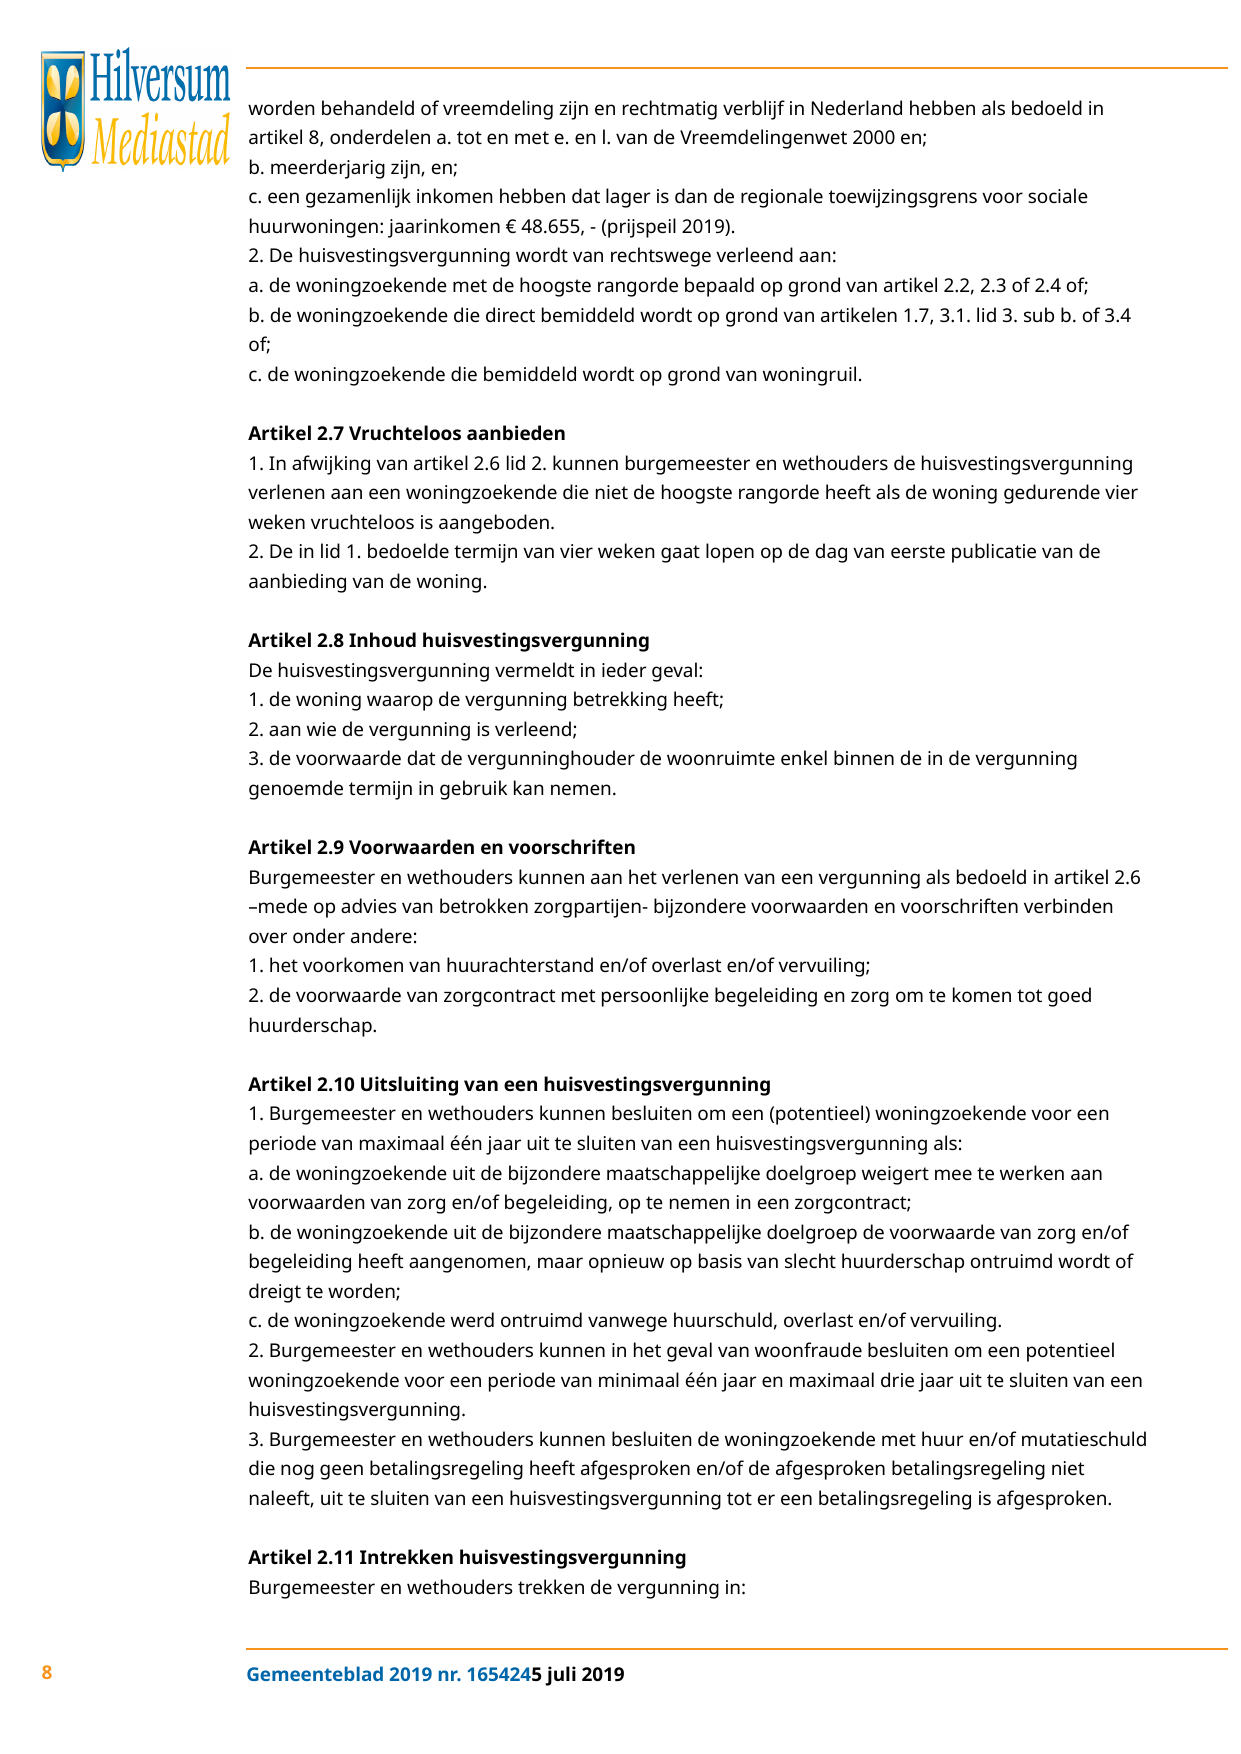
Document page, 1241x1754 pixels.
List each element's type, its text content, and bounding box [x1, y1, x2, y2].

text worden behandeld of vreemdeling zijn en rechtmatig verblijf in Nederland hebben als bedoeld in artikel 8, onderdelen a. tot en met e. en l. van de Vreemdelingenwet 2000 en; [248, 95, 1152, 150]
text b. de woningzoekende die direct bemiddeld wordt op grond van artikelen 1.7, 3.1. lid 3. sub b. of 3.4 of; [248, 302, 1152, 357]
text De huisvestingsvergunning vermeldt in ieder geval: [248, 657, 1152, 683]
text 1. het voorkomen van huurachterstand en/of overlast en/of vervuiling; [248, 953, 1152, 978]
text Burgemeester en wethouders kunnen aan het verlenen van een vergunning als bedoeld in artikel 2.6 –mede op advies van betrokken zorgpartijen- bijzondere voorwaarden en voorschriften verbinden over onder andere: [248, 864, 1152, 949]
text c. een gezamenlijk inkomen hebben dat lager is dan de regionale toewijzingsgrens voor sociale huurwoningen: jaarinkomen € 48.655, - (prijspeil 2019). [248, 183, 1152, 239]
text 3. de voorwaarde dat de vergunninghouder de woonruimte enkel binnen de in de vergunning genoemde termijn in gebruik kan nemen. [248, 746, 1152, 801]
picture [41, 47, 231, 172]
text 1. In afwijking van artikel 2.6 lid 2. kunnen burgemeester en wethouders de huisvestingsvergunning verlenen aan een woningzoekende die niet de hoogste rangorde heeft als de woning gedurende vier weken vruchteloos is aangeboden. [248, 450, 1152, 535]
text b. de woningzoekende uit de bijzondere maatschappelijke doelgroep de voorwaarde van zorg en/of begeleiding heeft aangenomen, maar opnieuw op basis van slecht huurderschap ontruimd wordt of dreigt te worden; [248, 1219, 1152, 1304]
text 2. aan wie de vergunning is verleend; [248, 716, 1152, 742]
text Artikel 2.11 Intrekken huisvestingsvergunning [248, 1544, 1152, 1570]
text 1. de woning waarop de vergunning betrekking heeft; [248, 686, 1152, 712]
text c. de woningzoekende werd ontruimd vanwege huurschuld, overlast en/of vervuiling. [248, 1308, 1152, 1333]
text Artikel 2.7 Vruchteloos aanbieden [248, 420, 1152, 446]
text Artikel 2.10 Uitsluiting van een huisvestingsvergunning [248, 1071, 1152, 1097]
text c. de woningzoekende die bemiddeld wordt op grond van woningruil. [248, 361, 1152, 387]
text 2. de voorwaarde van zorgcontract met persoonlijke begeleiding en zorg om te komen tot goed huurderschap. [248, 982, 1152, 1038]
text Artikel 2.9 Voorwaarden en voorschriften [248, 834, 1152, 860]
text 2. De in lid 1. bedoelde termijn van vier weken gaat lopen op de dag van eerste publicatie van de aanbieding van de woning. [248, 538, 1152, 594]
text a. de woningzoekende uit de bijzondere maatschappelijke doelgroep weigert mee te werken aan voorwaarden van zorg en/of begeleiding, op te nemen in een zorgcontract; [248, 1160, 1152, 1215]
text b. meerderjarig zijn, en; [248, 154, 1152, 180]
text 2. De huisvestingsvergunning wordt van rechtswege verleend aan: [248, 243, 1152, 268]
text a. de woningzoekende met de hoogste rangorde bepaald op grond van artikel 2.2, 2.3 of 2.4 of; [248, 272, 1152, 298]
text 2. Burgemeester en wethouders kunnen in het geval van woonfraude besluiten om een potentieel woningzoekende voor een periode van minimaal één jaar en maximaal drie jaar uit te sluiten van een huisvestingsvergunning. [248, 1337, 1152, 1422]
text 3. Burgemeester en wethouders kunnen besluiten de woningzoekende met huur en/of mutatieschuld die nog geen betalingsregeling heeft afgesproken en/of de afgesproken betalingsregeling niet naleeft, uit te sluiten van een huisvestingsvergunning tot er een betalingsregeling is afgesproken. [248, 1426, 1152, 1511]
text 1. Burgemeester en wethouders kunnen besluiten om een (potentieel) woningzoekende voor een periode van maximaal één jaar uit te sluiten van een huisvestingsvergunning als: [248, 1101, 1152, 1156]
text Burgemeester en wethouders trekken de vergunning in: [248, 1574, 1152, 1600]
text Artikel 2.8 Inhoud huisvestingsvergunning [248, 627, 1152, 653]
